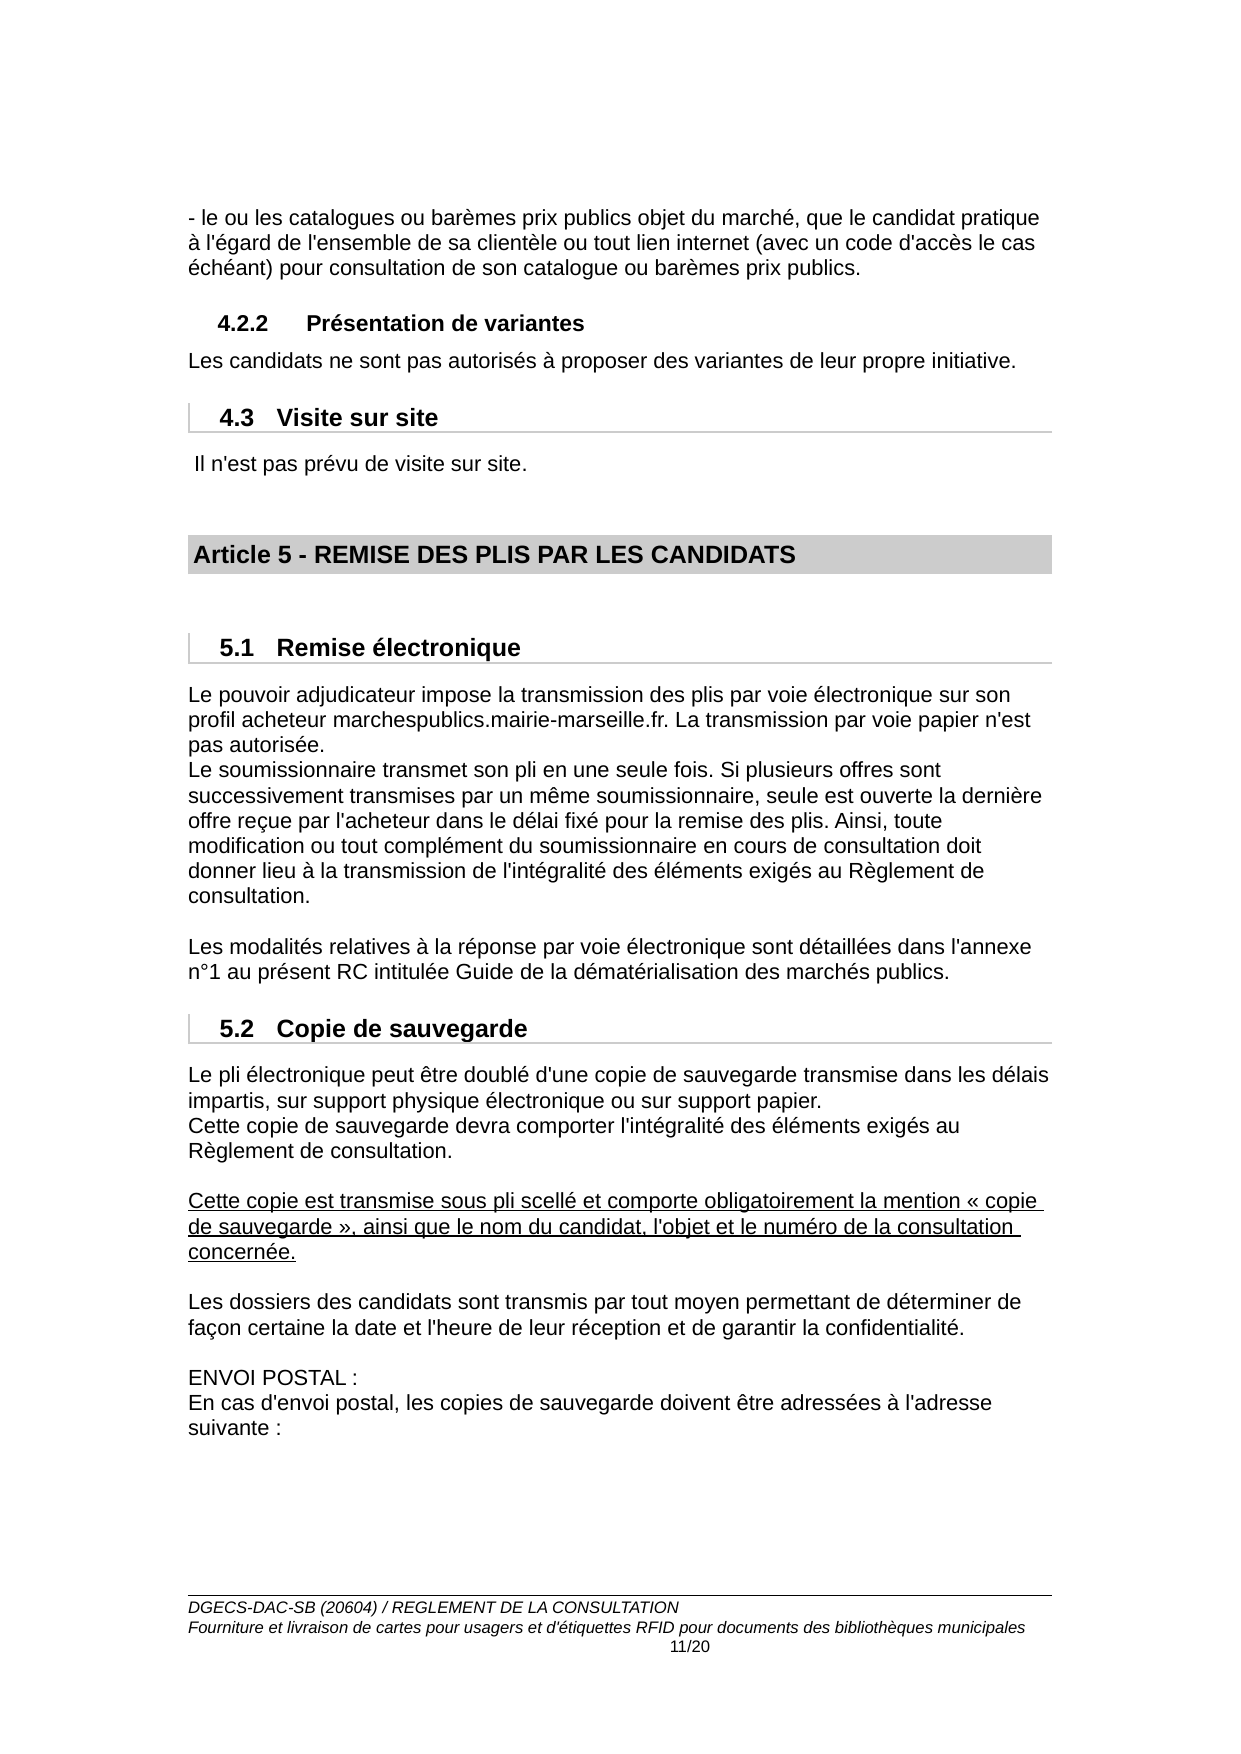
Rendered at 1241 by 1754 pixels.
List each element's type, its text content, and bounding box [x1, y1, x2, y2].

text Cette copie est transmise sous pli scellé et comporte obligatoirement la mention « copie de sauvegarde », ainsi que le nom du candidat, l'objet et le numéro de la consultation concernée. [188, 1188, 1052, 1264]
subtitle Visite sur site [188, 402, 1052, 431]
subtitle Présentation de variantes [188, 310, 1052, 336]
text Les modalités relatives à la réponse par voie électronique sont détaillées dans l'annexe n°1 au présent RC intitulée Guide de la dématérialisation des marchés publics. [188, 934, 1052, 984]
subtitle Remise électronique [190, 633, 1052, 662]
text - le ou les catalogues ou barèmes prix publics objet du marché, que le candidat pratique à l'égard de l'ensemble de sa clientèle ou tout lien internet (avec un code d'accès le cas échéant) pour consultation de son catalogue ou barèmes prix publics. [188, 204, 1052, 280]
subtitle Copie de sauvegarde [190, 1014, 1052, 1042]
text Le pouvoir adjudicateur impose la transmission des plis par voie électronique sur son profil acheteur marchespublics.mairie-marseille.fr. La transmission par voie papier n'est pas autorisée. [188, 682, 1052, 757]
subtitle REMISE DES PLIS PAR LES CANDIDATS [190, 538, 1050, 572]
text Le soumissionnaire transmet son pli en une seule fois. Si plusieurs offres sont successivement transmises par un même soumissionnaire, seule est ouverte la dernière offre reçue par l'acheteur dans le délai fixé pour la remise des plis. Ainsi, toute modification ou tout complément du soumissionnaire en cours de consultation doit donner lieu à la transmission de l'intégralité des éléments exigés au Règlement de consultation. [188, 757, 1052, 909]
text Les candidats ne sont pas autorisés à proposer des variantes de leur propre initiative. [188, 348, 1052, 373]
text ENVOI POSTAL : [188, 1365, 1052, 1390]
text Il n'est pas prévu de visite sur site. [188, 451, 1052, 476]
text Les dossiers des candidats sont transmis par tout moyen permettant de déterminer de façon certaine la date et l'heure de leur réception et de garantir la confidentialité. [188, 1289, 1052, 1339]
text Le pli électronique peut être doublé d'une copie de sauvegarde transmise dans les délais impartis, sur support physique électronique ou sur support papier. [188, 1062, 1052, 1113]
text En cas d'envoi postal, les copies de sauvegarde doivent être adressées à l'adresse suivante : [188, 1390, 1052, 1440]
text Cette copie de sauvegarde devra comporter l'intégralité des éléments exigés au Règlement de consultation. [188, 1113, 1052, 1163]
